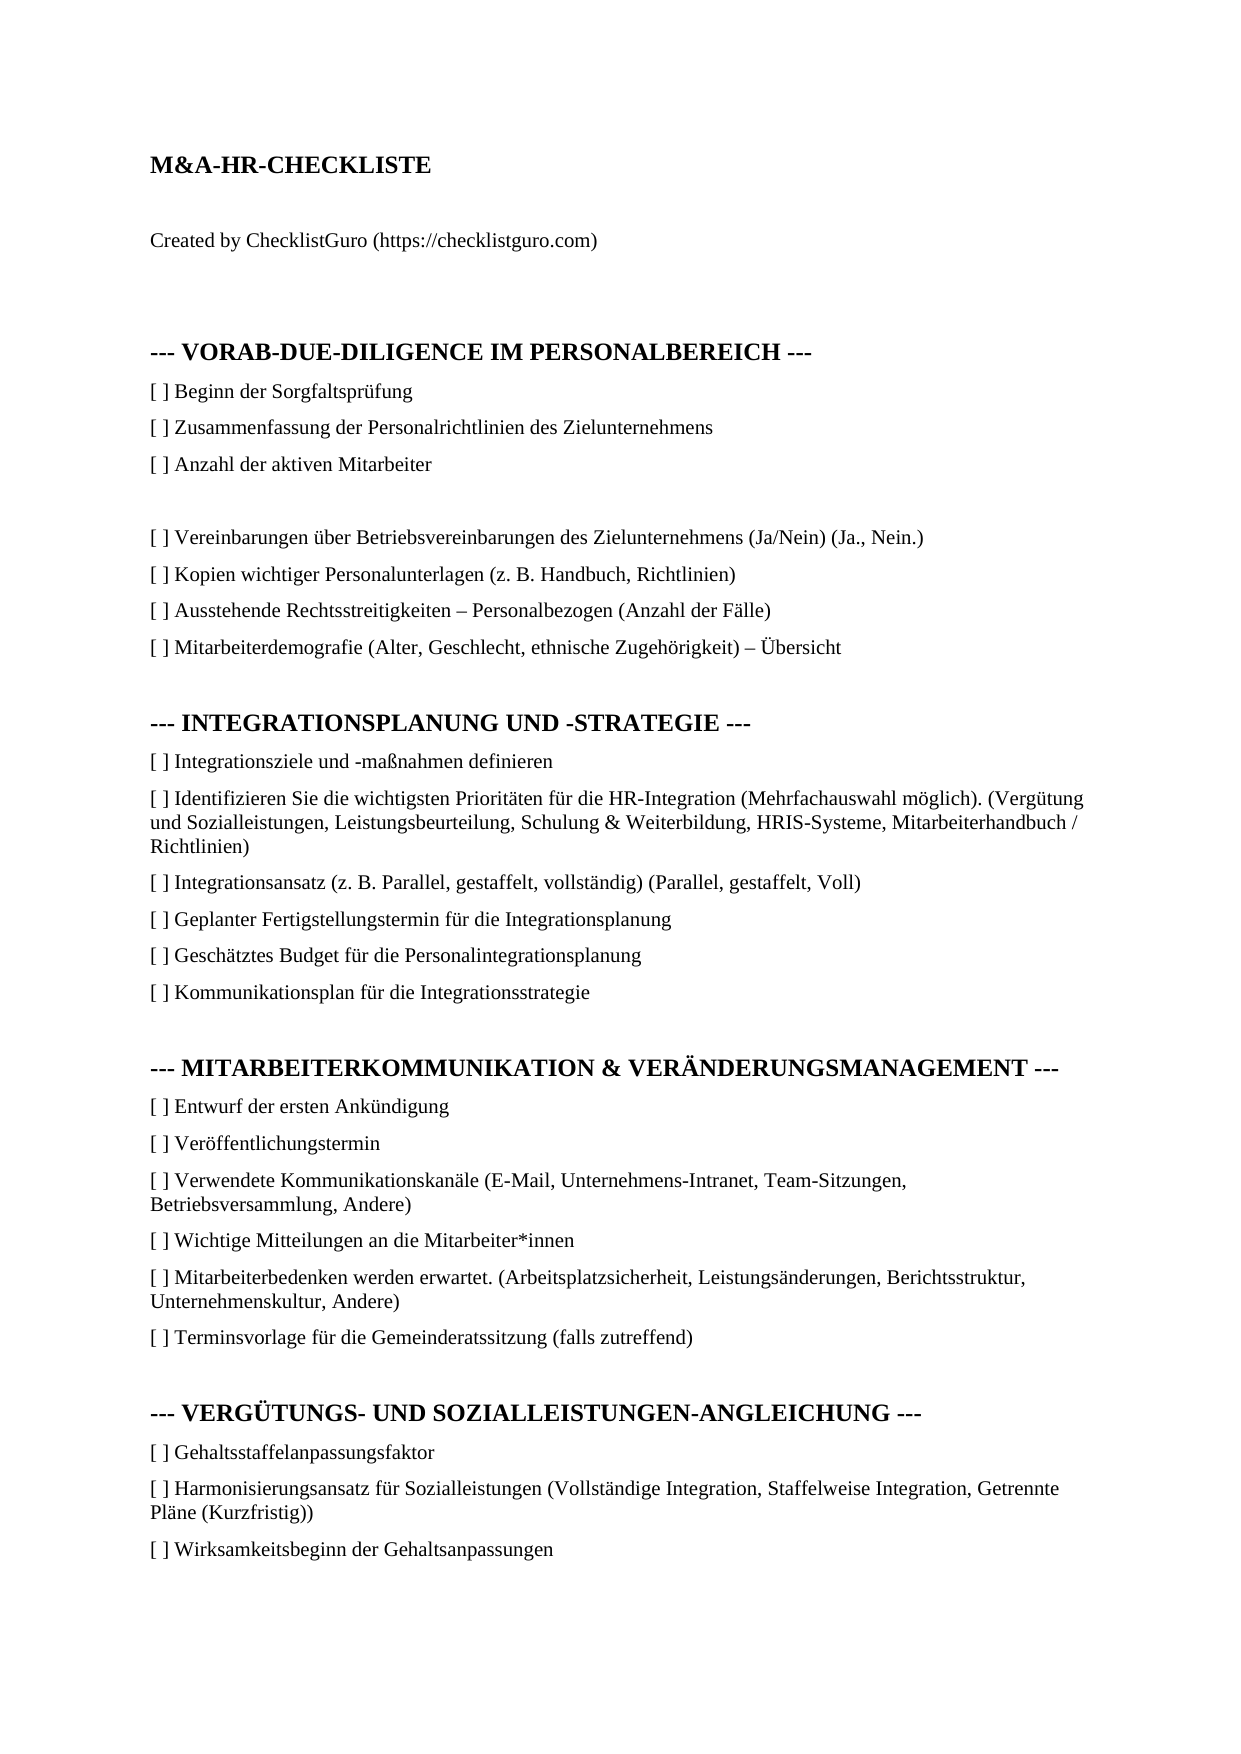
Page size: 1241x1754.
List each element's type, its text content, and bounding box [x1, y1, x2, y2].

text [ ] Beginn der Sorgfaltsprüfung [150, 379, 1090, 403]
text [ ] Harmonisierungsansatz für Sozialleistungen (Vollständige Integration, Staffelweise Integration, Getrennte Pläne (Kurzfristig)) [150, 1476, 1090, 1524]
text [ ] Zusammenfassung der Personalrichtlinien des Zielunternehmens [150, 415, 1090, 439]
text [ ] Geschätztes Budget für die Personalintegrationsplanung [150, 943, 1090, 967]
text [ ] Mitarbeiterdemografie (Alter, Geschlecht, ethnische Zugehörigkeit) – Übersicht [150, 635, 1090, 659]
text [ ] Entwurf der ersten Ankündigung [150, 1094, 1090, 1118]
text [ ] Integrationsziele und -maßnahmen definieren [150, 749, 1090, 773]
text [ ] Anzahl der aktiven Mitarbeiter [150, 452, 1090, 476]
text Created by ChecklistGuro (https://checklistguro.com) [150, 228, 1090, 252]
text --- MITARBEITERKOMMUNIKATION & VERÄNDERUNGSMANAGEMENT --- [150, 1053, 1090, 1082]
text [ ] Vereinbarungen über Betriebsvereinbarungen des Zielunternehmens (Ja/Nein) (Ja., Nein.) [150, 525, 1090, 549]
text [ ] Kommunikationsplan für die Integrationsstrategie [150, 980, 1090, 1004]
text [ ] Wirksamkeitsbeginn der Gehaltsanpassungen [150, 1537, 1090, 1561]
text [ ] Kopien wichtiger Personalunterlagen (z. B. Handbuch, Richtlinien) [150, 562, 1090, 586]
text --- INTEGRATIONSPLANUNG UND -STRATEGIE --- [150, 708, 1090, 737]
text M&A-HR-CHECKLISTE [150, 150, 1090, 179]
text [ ] Veröffentlichungstermin [150, 1131, 1090, 1155]
text [ ] Mitarbeiterbedenken werden erwartet. (Arbeitsplatzsicherheit, Leistungsänderungen, Berichtsstruktur, Unternehmenskultur, Andere) [150, 1265, 1090, 1313]
text [ ] Geplanter Fertigstellungstermin für die Integrationsplanung [150, 907, 1090, 931]
text [ ] Identifizieren Sie die wichtigsten Prioritäten für die HR-Integration (Mehrfachauswahl möglich). (Vergütung und Sozialleistungen, Leistungsbeurteilung, Schulung & Weiterbildung, HRIS-Systeme, Mitarbeiterhandbuch / Richtlinien) [150, 786, 1090, 858]
text [ ] Terminsvorlage für die Gemeinderatssitzung (falls zutreffend) [150, 1325, 1090, 1349]
text [ ] Wichtige Mitteilungen an die Mitarbeiter*innen [150, 1228, 1090, 1252]
text [ ] Verwendete Kommunikationskanäle (E-Mail, Unternehmens-Intranet, Team-Sitzungen, Betriebsversammlung, Andere) [150, 1167, 1090, 1216]
text [ ] Integrationsansatz (z. B. Parallel, gestaffelt, vollständig) (Parallel, gestaffelt, Voll) [150, 870, 1090, 894]
text [ ] Ausstehende Rechtsstreitigkeiten – Personalbezogen (Anzahl der Fälle) [150, 598, 1090, 622]
text --- VERGÜTUNGS- UND SOZIALLEISTUNGEN-ANGLEICHUNG --- [150, 1398, 1090, 1427]
text --- VORAB-DUE-DILIGENCE IM PERSONALBEREICH --- [150, 337, 1090, 366]
text [ ] Gehaltsstaffelanpassungsfaktor [150, 1440, 1090, 1464]
